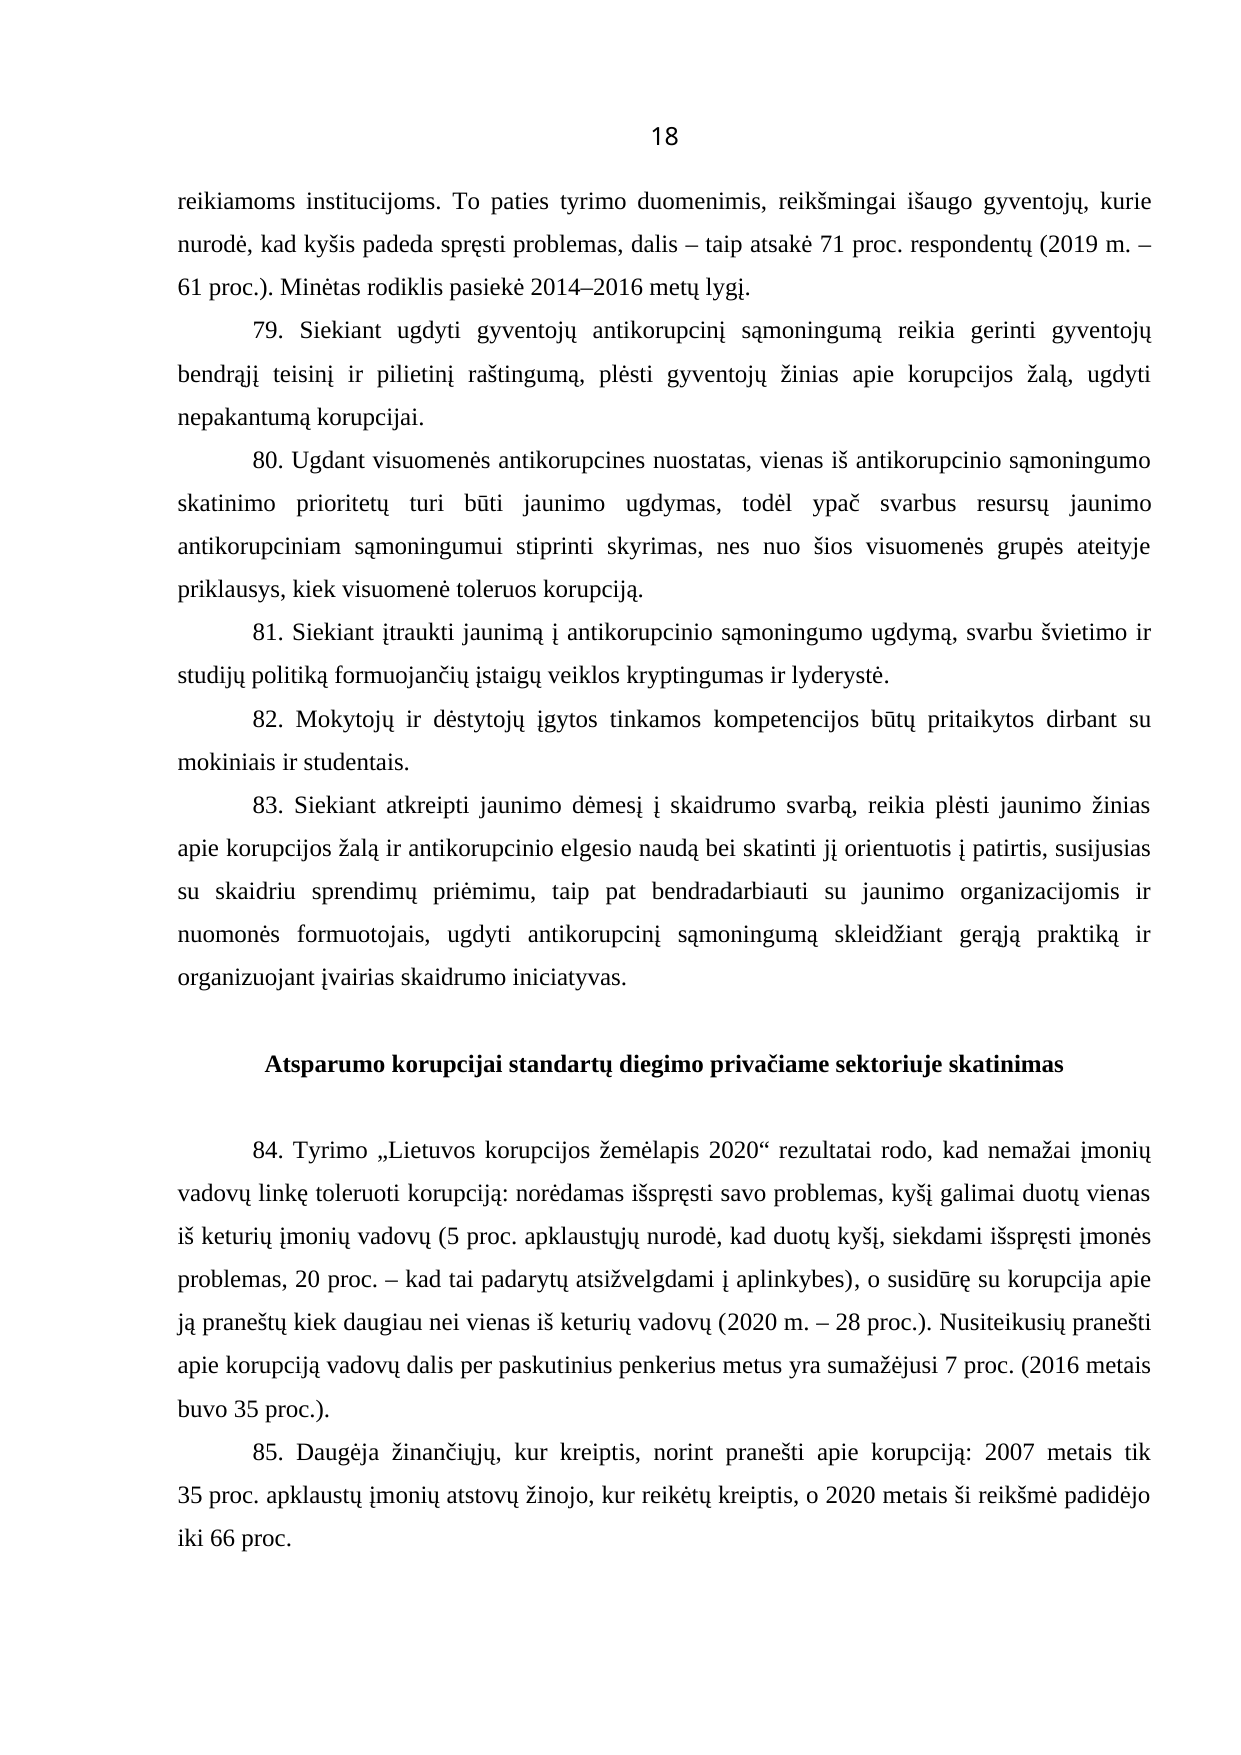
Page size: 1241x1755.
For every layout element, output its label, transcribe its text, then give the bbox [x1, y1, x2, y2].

text reikiamoms institucijoms. To paties tyrimo duomenimis, reikšmingai išaugo gyventojų, kurie nurodė, kad kyšis padeda spręsti problemas, dalis – taip atsakė 71 proc. respondentų (2019 m. – 61 proc.). Minėtas rodiklis pasiekė 2014–2016 metų lygį. [177, 186, 1152, 301]
text 84. Tyrimo „Lietuvos korupcijos žemėlapis 2020“ rezultatai rodo, kad nemažai įmonių vadovų linkę toleruoti korupciją: norėdamas išspręsti savo problemas, kyšį galimai duotų vienas iš keturių įmonių vadovų (5 proc. apklaustųjų nurodė, kad duotų kyšį, siekdami išspręsti įmonės problemas, 20 proc. – kad tai padarytų atsižvelgdami į aplinkybes), o susidūrę su korupcija apie ją praneštų kiek daugiau nei vienas iš keturių vadovų (2020 m. – 28 proc.). Nusiteikusių pranešti apie korupciją vadovų dalis per paskutinius penkerius metus yra sumažėjusi 7 proc. (2016 metais buvo 35 proc.). [177, 1135, 1152, 1422]
text 85. Daugėja žinančiųjų, kur kreiptis, norint pranešti apie korupciją: 2007 metais tik 35 proc. apklaustų įmonių atstovų žinojo, kur reikėtų kreiptis, o 2020 metais ši reikšmė padidėjo iki 66 proc. [177, 1437, 1152, 1552]
text Atsparumo korupcijai standartų diegimo privačiame sektoriuje skatinimas [177, 1049, 1152, 1077]
text 80. Ugdant visuomenės antikorupcines nuostatas, vienas iš antikorupcinio sąmoningumo skatinimo prioritetų turi būti jaunimo ugdymas, todėl ypač svarbus resursų jaunimo antikorupciniam sąmoningumui stiprinti skyrimas, nes nuo šios visuomenės grupės ateityje priklausys, kiek visuomenė toleruos korupciją. [177, 445, 1152, 603]
text 81. Siekiant įtraukti jaunimą į antikorupcinio sąmoningumo ugdymą, svarbu švietimo ir studijų politiką formuojančių įstaigų veiklos kryptingumas ir lyderystė. [177, 617, 1152, 689]
text 83. Siekiant atkreipti jaunimo dėmesį į skaidrumo svarbą, reikia plėsti jaunimo žinias apie korupcijos žalą ir antikorupcinio elgesio naudą bei skatinti jį orientuotis į patirtis, susijusias su skaidriu sprendimų priėmimu, taip pat bendradarbiauti su jaunimo organizacijomis ir nuomonės formuotojais, ugdyti antikorupcinį sąmoningumą skleidžiant gerąją praktiką ir organizuojant įvairias skaidrumo iniciatyvas. [177, 790, 1152, 991]
text 79. Siekiant ugdyti gyventojų antikorupcinį sąmoningumą reikia gerinti gyventojų bendrąjį teisinį ir pilietinį raštingumą, plėsti gyventojų žinias apie korupcijos žalą, ugdyti nepakantumą korupcijai. [177, 316, 1152, 431]
text 82. Mokytojų ir dėstytojų įgytos tinkamos kompetencijos būtų pritaikytos dirbant su mokiniais ir studentais. [177, 704, 1152, 776]
